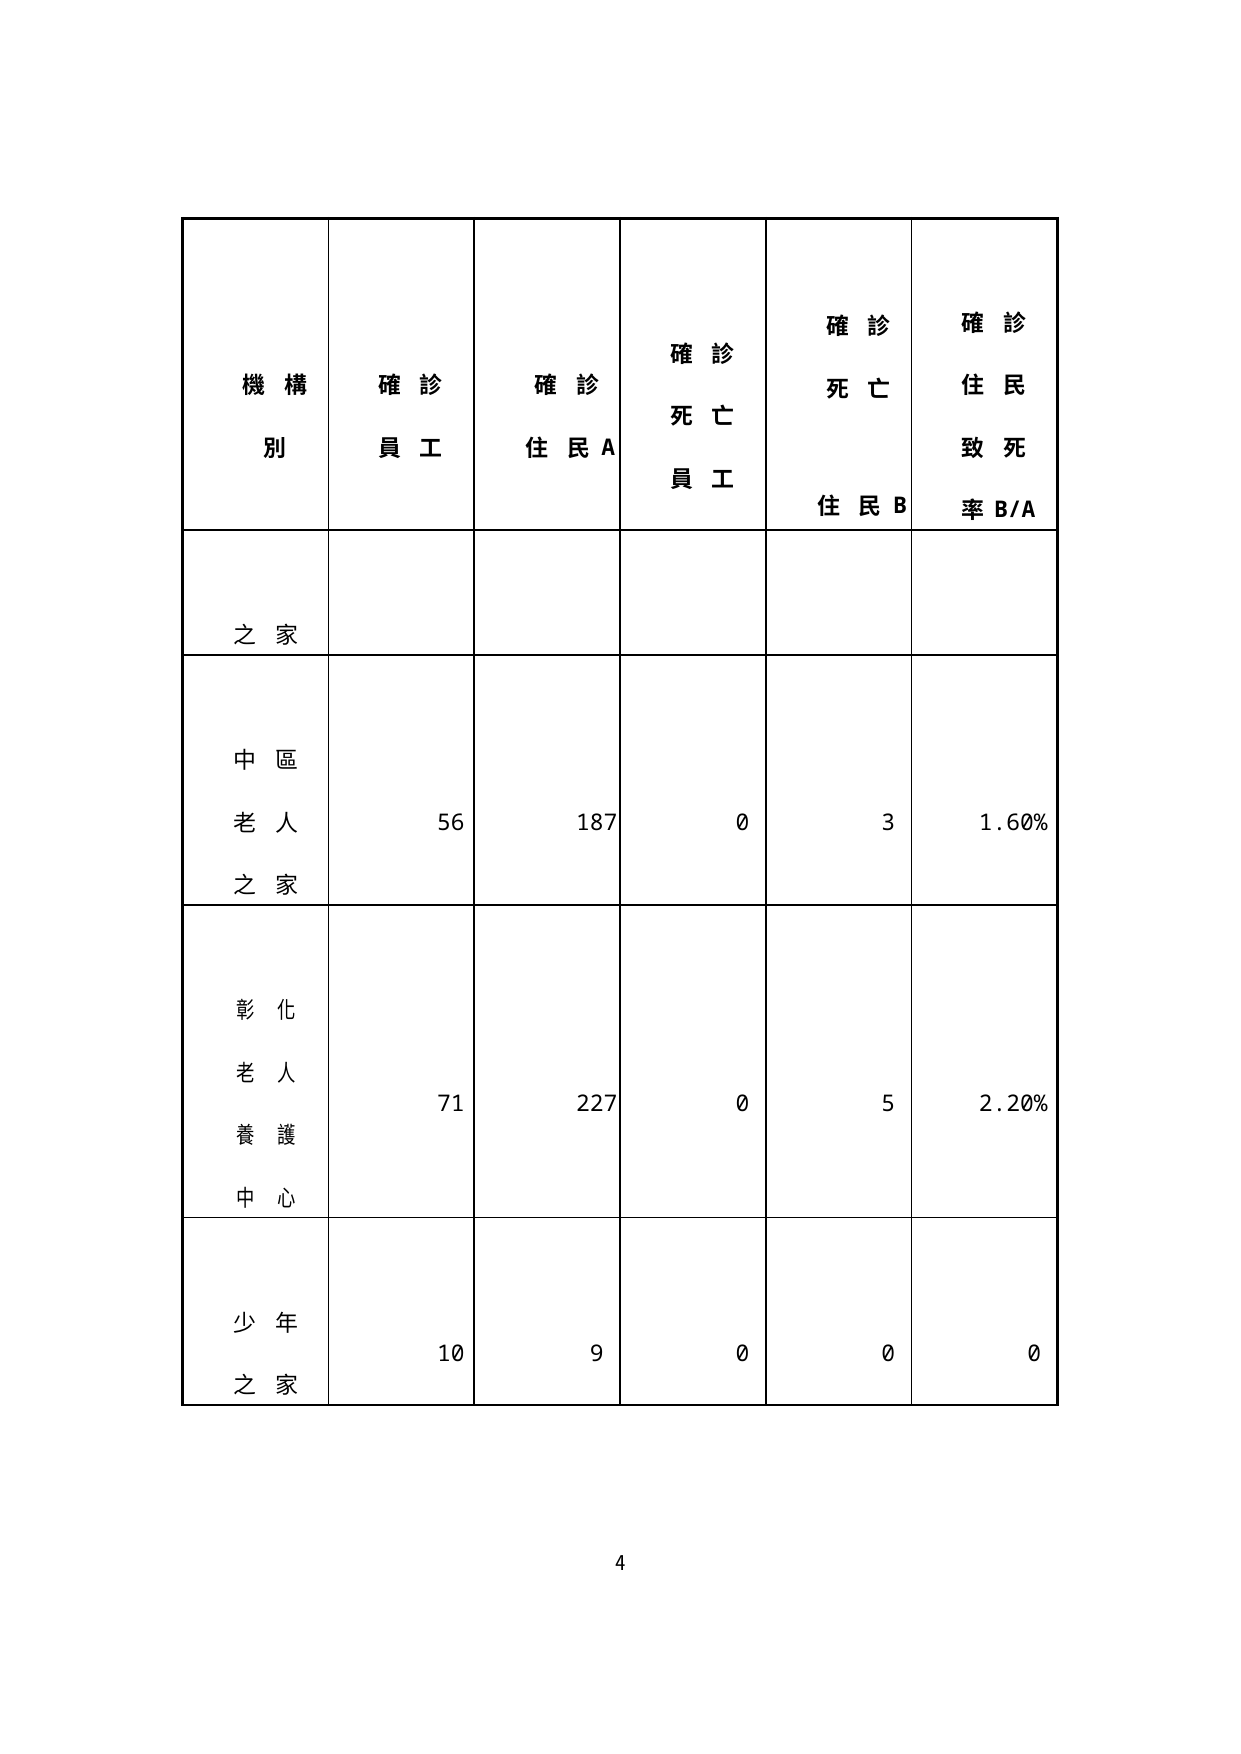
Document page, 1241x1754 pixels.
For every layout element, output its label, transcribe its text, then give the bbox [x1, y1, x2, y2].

table_cell 2.20% [912, 906, 1056, 1217]
table_cell 0 [767, 1218, 911, 1404]
table_header 確診員工 [329, 220, 473, 529]
table_header 確診死亡 住民B [767, 220, 911, 529]
table_cell 0 [912, 1218, 1056, 1404]
table_cell 1.60% [912, 656, 1056, 904]
table_cell 187 [475, 656, 619, 904]
table_header 確診死亡員工 [621, 220, 765, 529]
table_cell 3 [767, 656, 911, 904]
table_cell [912, 531, 1056, 654]
table_cell 10 [329, 1218, 473, 1404]
table_cell 9 [475, 1218, 619, 1404]
table_cell [767, 531, 911, 654]
table_cell 0 [621, 1218, 765, 1404]
table_cell 56 [329, 656, 473, 904]
table_header 確診住民A [475, 220, 619, 529]
table_cell 0 [621, 906, 765, 1217]
table_cell 彰化老人養護中心 [184, 906, 328, 1217]
table_cell 227 [475, 906, 619, 1217]
table_cell 5 [767, 906, 911, 1217]
table_cell 0 [621, 656, 765, 904]
table_cell 71 [329, 906, 473, 1217]
table_header 確診住民致死率B/A [912, 220, 1056, 529]
table_cell 少年之家 [184, 1218, 328, 1404]
table_cell [475, 531, 619, 654]
table_header 機構別 [184, 220, 328, 529]
table_cell [329, 531, 473, 654]
table_cell 中區老人之家 [184, 656, 328, 904]
table_cell 之家 [184, 531, 328, 654]
table_cell [621, 531, 765, 654]
